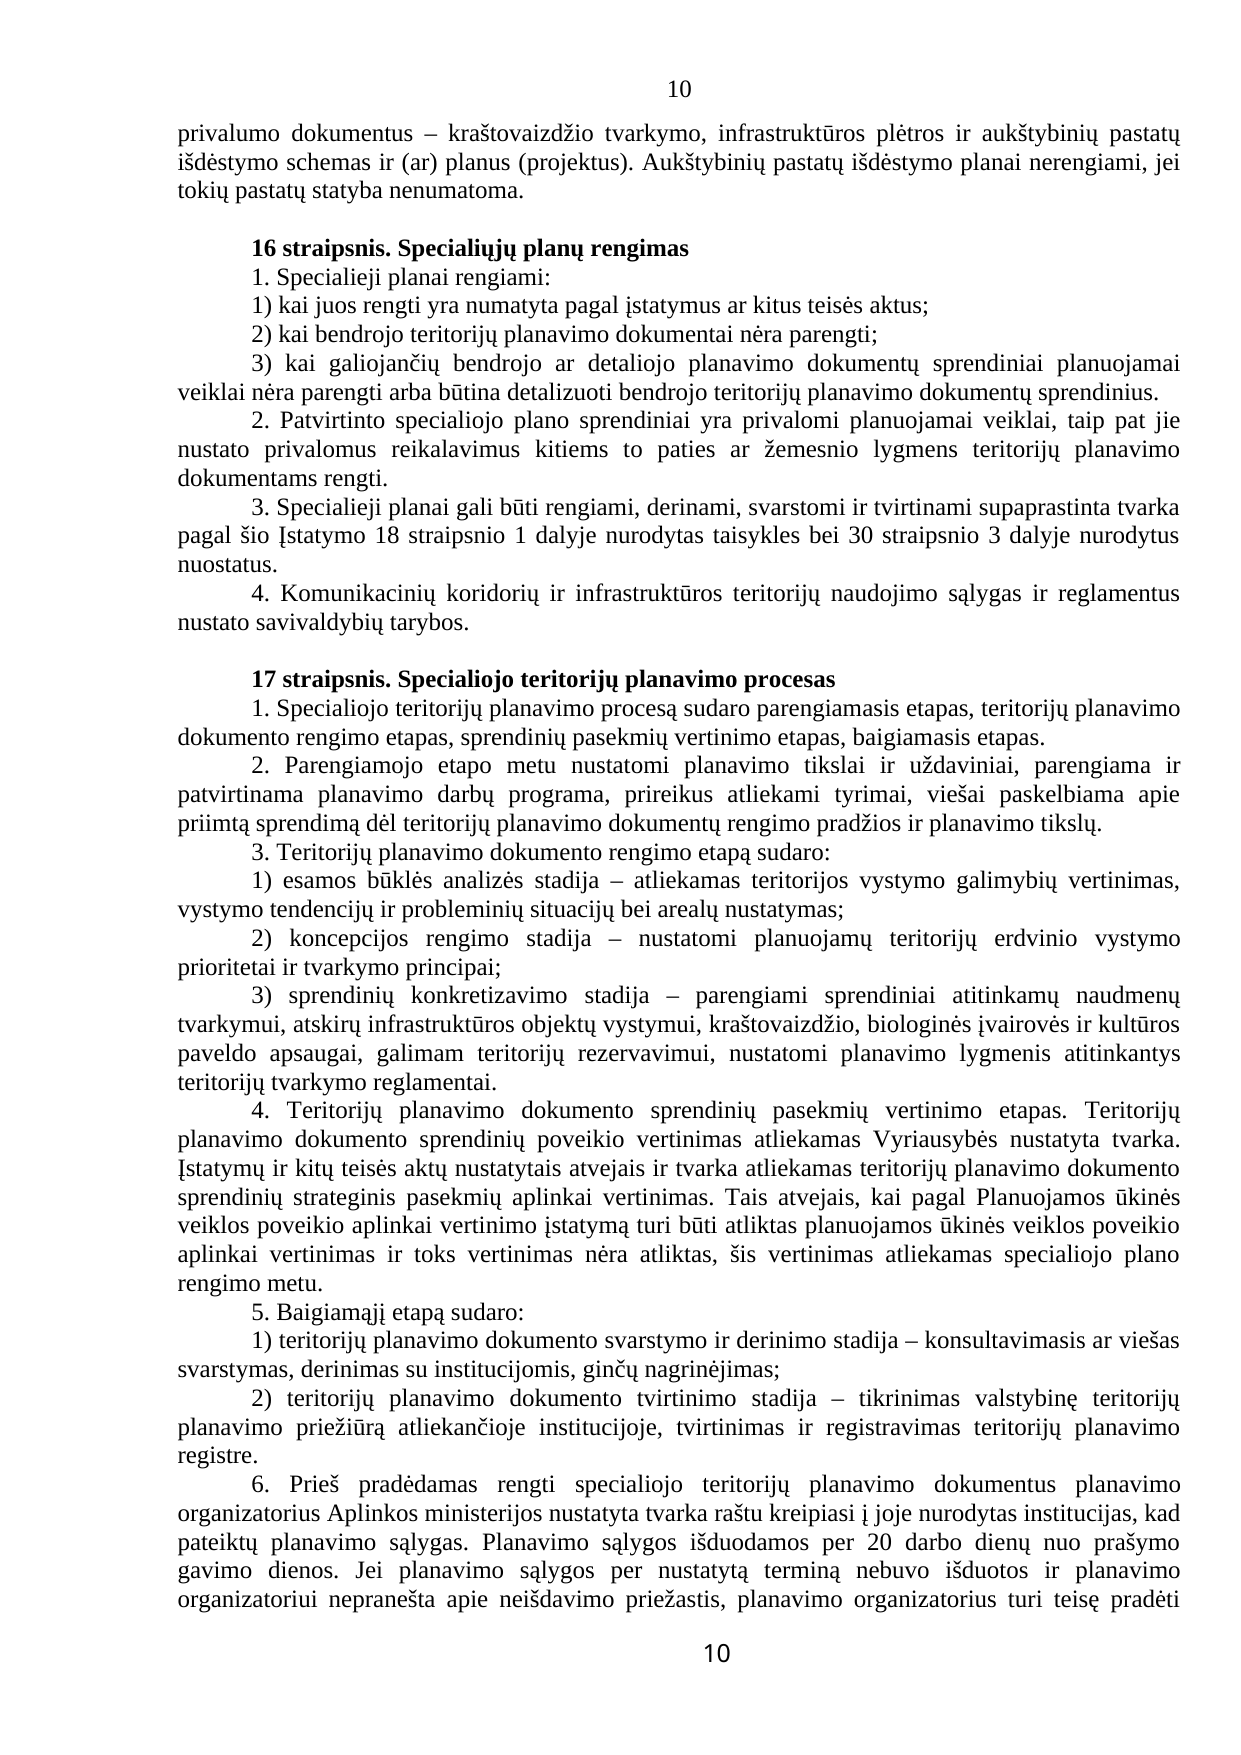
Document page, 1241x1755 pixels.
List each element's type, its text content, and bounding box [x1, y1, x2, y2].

text 1) esamos būklės analizės stadija – atliekamas teritorijos vystymo galimybių vertinimas, vystymo tendencijų ir probleminių situacijų bei arealų nustatymas; [177, 866, 1181, 923]
text 3) kai galiojančių bendrojo ar detaliojo planavimo dokumentų sprendiniai planuojamai veiklai nėra parengti arba būtina detalizuoti bendrojo teritorijų planavimo dokumentų sprendinius. [177, 348, 1181, 406]
text 3. Teritorijų planavimo dokumento rengimo etapą sudaro: [177, 837, 1181, 866]
text 5. Baigiamąjį etapą sudaro: [177, 1297, 1181, 1326]
text 2) koncepcijos rengimo stadija – nustatomi planuojamų teritorijų erdvinio vystymo prioritetai ir tvarkymo principai; [177, 923, 1181, 981]
text 1. Specialieji planai rengiami: [177, 262, 1181, 291]
text 3) sprendinių konkretizavimo stadija – parengiami sprendiniai atitinkamų naudmenų tvarkymui, atskirų infrastruktūros objektų vystymui, kraštovaizdžio, biologinės įvairovės ir kultūros paveldo apsaugai, galimam teritorijų rezervavimui, nustatomi planavimo lygmenis atitinkantys teritorijų tvarkymo reglamentai. [177, 981, 1181, 1096]
text 3. Specialieji planai gali būti rengiami, derinami, svarstomi ir tvirtinami supaprastinta tvarka pagal šio Įstatymo 18 straipsnio 1 dalyje nurodytas taisykles bei 30 straipsnio 3 dalyje nurodytus nuostatus. [177, 492, 1181, 578]
text 2. Patvirtinto specialiojo plano sprendiniai yra privalomi planuojamai veiklai, taip pat jie nustato privalomus reikalavimus kitiems to paties ar žemesnio lygmens teritorijų planavimo dokumentams rengti. [177, 406, 1181, 492]
text 4. Komunikacinių koridorių ir infrastruktūros teritorijų naudojimo sąlygas ir reglamentus nustato savivaldybių tarybos. [177, 578, 1181, 636]
text privalumo dokumentus – kraštovaizdžio tvarkymo, infrastruktūros plėtros ir aukštybinių pastatų išdėstymo schemas ir (ar) planus (projektus). Aukštybinių pastatų išdėstymo planai nerengiami, jei tokių pastatų statyba nenumatoma. [177, 118, 1181, 204]
text 16 straipsnis. Specialiųjų planų rengimas [177, 233, 1181, 262]
text 2. Parengiamojo etapo metu nustatomi planavimo tikslai ir uždaviniai, parengiama ir patvirtinama planavimo darbų programa, prireikus atliekami tyrimai, viešai paskelbiama apie priimtą sprendimą dėl teritorijų planavimo dokumentų rengimo pradžios ir planavimo tikslų. [177, 751, 1181, 837]
text 2) kai bendrojo teritorijų planavimo dokumentai nėra parengti; [177, 319, 1181, 348]
text 2) teritorijų planavimo dokumento tvirtinimo stadija – tikrinimas valstybinę teritorijų planavimo priežiūrą atliekančioje institucijoje, tvirtinimas ir registravimas teritorijų planavimo registre. [177, 1383, 1181, 1469]
text 1) kai juos rengti yra numatyta pagal įstatymus ar kitus teisės aktus; [177, 291, 1181, 319]
text 1. Specialiojo teritorijų planavimo procesą sudaro parengiamasis etapas, teritorijų planavimo dokumento rengimo etapas, sprendinių pasekmių vertinimo etapas, baigiamasis etapas. [177, 693, 1181, 751]
text 4. Teritorijų planavimo dokumento sprendinių pasekmių vertinimo etapas. Teritorijų planavimo dokumento sprendinių poveikio vertinimas atliekamas Vyriausybės nustatyta tvarka. Įstatymų ir kitų teisės aktų nustatytais atvejais ir tvarka atliekamas teritorijų planavimo dokumento sprendinių strateginis pasekmių aplinkai vertinimas. Tais atvejais, kai pagal Planuojamos ūkinės veiklos poveikio aplinkai vertinimo įstatymą turi būti atliktas planuojamos ūkinės veiklos poveikio aplinkai vertinimas ir toks vertinimas nėra atliktas, šis vertinimas atliekamas specialiojo plano rengimo metu. [177, 1096, 1181, 1297]
text 17 straipsnis. Specialiojo teritorijų planavimo procesas [177, 664, 1181, 693]
text 6. Prieš pradėdamas rengti specialiojo teritorijų planavimo dokumentus planavimo organizatorius Aplinkos ministerijos nustatyta tvarka raštu kreipiasi į joje nurodytas institucijas, kad pateiktų planavimo sąlygas. Planavimo sąlygos išduodamos per 20 darbo dienų nuo prašymo gavimo dienos. Jei planavimo sąlygos per nustatytą terminą nebuvo išduotos ir planavimo organizatoriui nepranešta apie neišdavimo priežastis, planavimo organizatorius turi teisę pradėti [177, 1469, 1181, 1613]
text 1) teritorijų planavimo dokumento svarstymo ir derinimo stadija – konsultavimasis ar viešas svarstymas, derinimas su institucijomis, ginčų nagrinėjimas; [177, 1326, 1181, 1383]
